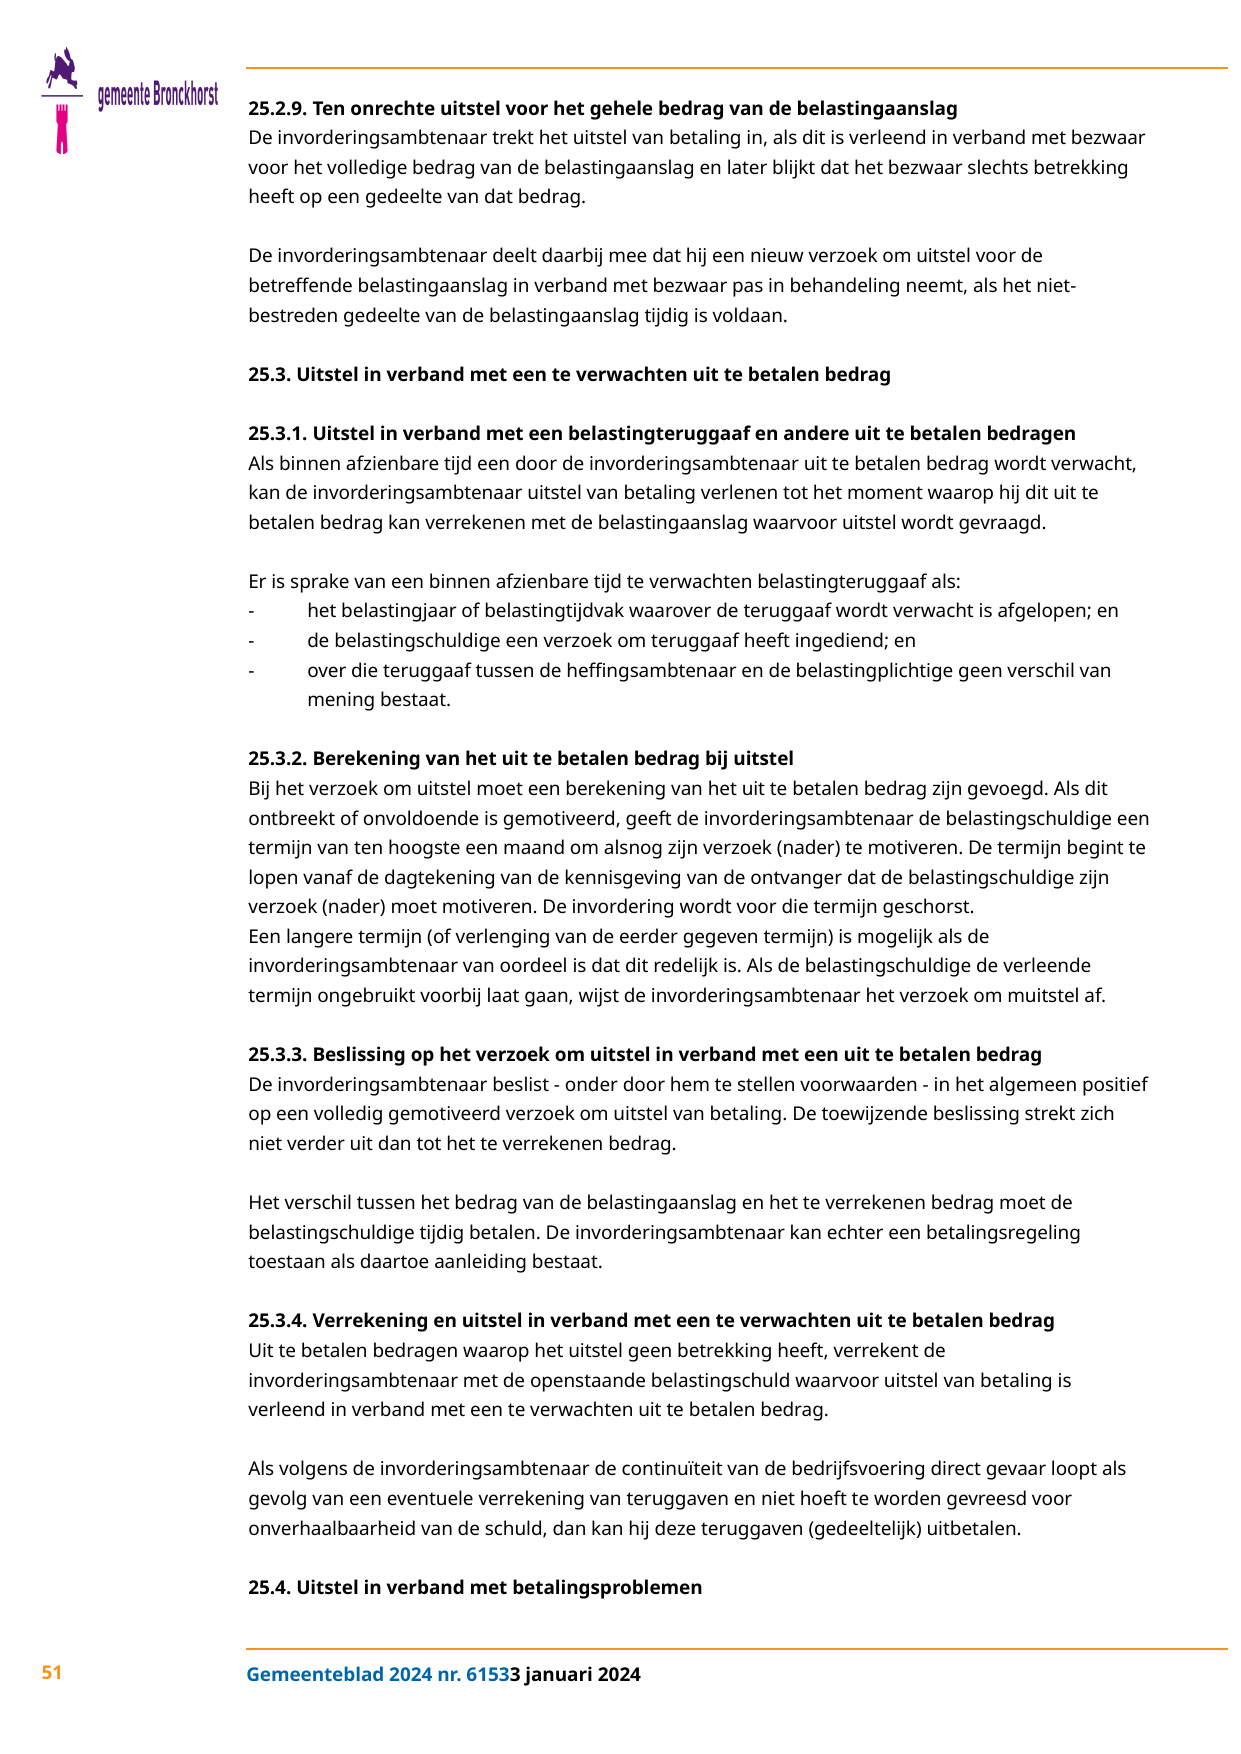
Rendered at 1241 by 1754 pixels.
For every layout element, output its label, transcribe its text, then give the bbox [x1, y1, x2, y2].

text Uit te betalen bedragen waarop het uitstel geen betrekking heeft, verrekent de invorderingsambtenaar met de openstaande belastingschuld waarvoor uitstel van betaling is verleend in verband met een te verwachten uit te betalen bedrag. [248, 1337, 1152, 1422]
text 25.3.4. Verrekening en uitstel in verband met een te verwachten uit te betalen bedrag [248, 1308, 1152, 1333]
list over die teruggaaf tussen de heffingsambtenaar en de belastingplichtige geen verschil van mening bestaat. [248, 657, 1152, 712]
text Een langere termijn (of verlenging van de eerder gegeven termijn) is mogelijk als de invorderingsambtenaar van oordeel is dat dit redelijk is. Als de belastingschuldige de verleende termijn ongebruikt voorbij laat gaan, wijst de invorderingsambtenaar het verzoek om muitstel af. [248, 923, 1152, 1008]
list de belastingschuldige een verzoek om teruggaaf heeft ingediend; en [248, 627, 1152, 653]
text De invorderingsambtenaar deelt daarbij mee dat hij een nieuw verzoek om uitstel voor de betreffende belastingaanslag in verband met bezwaar pas in behandeling neemt, als het niet-bestreden gedeelte van de belastingaanslag tijdig is voldaan. [248, 243, 1152, 328]
text De invorderingsambtenaar beslist - onder door hem te stellen voorwaarden - in het algemeen positief op een volledig gemotiveerd verzoek om uitstel van betaling. De toewijzende beslissing strekt zich niet verder uit dan tot het te verrekenen bedrag. [248, 1071, 1152, 1156]
text De invorderingsambtenaar trekt het uitstel van betaling in, als dit is verleend in verband met bezwaar voor het volledige bedrag van de belastingaanslag en later blijkt dat het bezwaar slechts betrekking heeft op een gedeelte van dat bedrag. [248, 124, 1152, 209]
text Het verschil tussen het bedrag van de belastingaanslag en het te verrekenen bedrag moet de belastingschuldige tijdig betalen. De invorderingsambtenaar kan echter een betalingsregeling toestaan als daartoe aanleiding bestaat. [248, 1189, 1152, 1274]
text 25.3.1. Uitstel in verband met een belastingteruggaaf en andere uit te betalen bedragen [248, 420, 1152, 446]
picture [41, 47, 231, 172]
text 25.3. Uitstel in verband met een te verwachten uit te betalen bedrag [248, 361, 1152, 387]
text Als binnen afzienbare tijd een door de invorderingsambtenaar uit te betalen bedrag wordt verwacht, kan de invorderingsambtenaar uitstel van betaling verlenen tot het moment waarop hij dit uit te betalen bedrag kan verrekenen met de belastingaanslag waarvoor uitstel wordt gevraagd. [248, 450, 1152, 535]
text Bij het verzoek om uitstel moet een berekening van het uit te betalen bedrag zijn gevoegd. Als dit ontbreekt of onvoldoende is gemotiveerd, geeft de invorderingsambtenaar de belastingschuldige een termijn van ten hoogste een maand om alsnog zijn verzoek (nader) te motiveren. De termijn begint te lopen vanaf de dagtekening van de kennisgeving van de ontvanger dat de belastingschuldige zijn verzoek (nader) moet motiveren. De invordering wordt voor die termijn geschorst. [248, 775, 1152, 919]
list het belastingjaar of belastingtijdvak waarover de teruggaaf wordt verwacht is afgelopen; en [248, 598, 1152, 623]
text 25.3.3. Beslissing op het verzoek om uitstel in verband met een uit te betalen bedrag [248, 1041, 1152, 1067]
text Er is sprake van een binnen afzienbare tijd te verwachten belastingteruggaaf als: [248, 568, 1152, 594]
text 25.4. Uitstel in verband met betalingsproblemen [248, 1574, 1152, 1600]
text 25.3.2. Berekening van het uit te betalen bedrag bij uitstel [248, 746, 1152, 771]
text Als volgens de invorderingsambtenaar de continuïteit van de bedrijfsvoering direct gevaar loopt als gevolg van een eventuele verrekening van teruggaven en niet hoeft te worden gevreesd voor onverhaalbaarheid van de schuld, dan kan hij deze teruggaven (gedeeltelijk) uitbetalen. [248, 1456, 1152, 1541]
text 25.2.9. Ten onrechte uitstel voor het gehele bedrag van de belastingaanslag [248, 95, 1152, 121]
